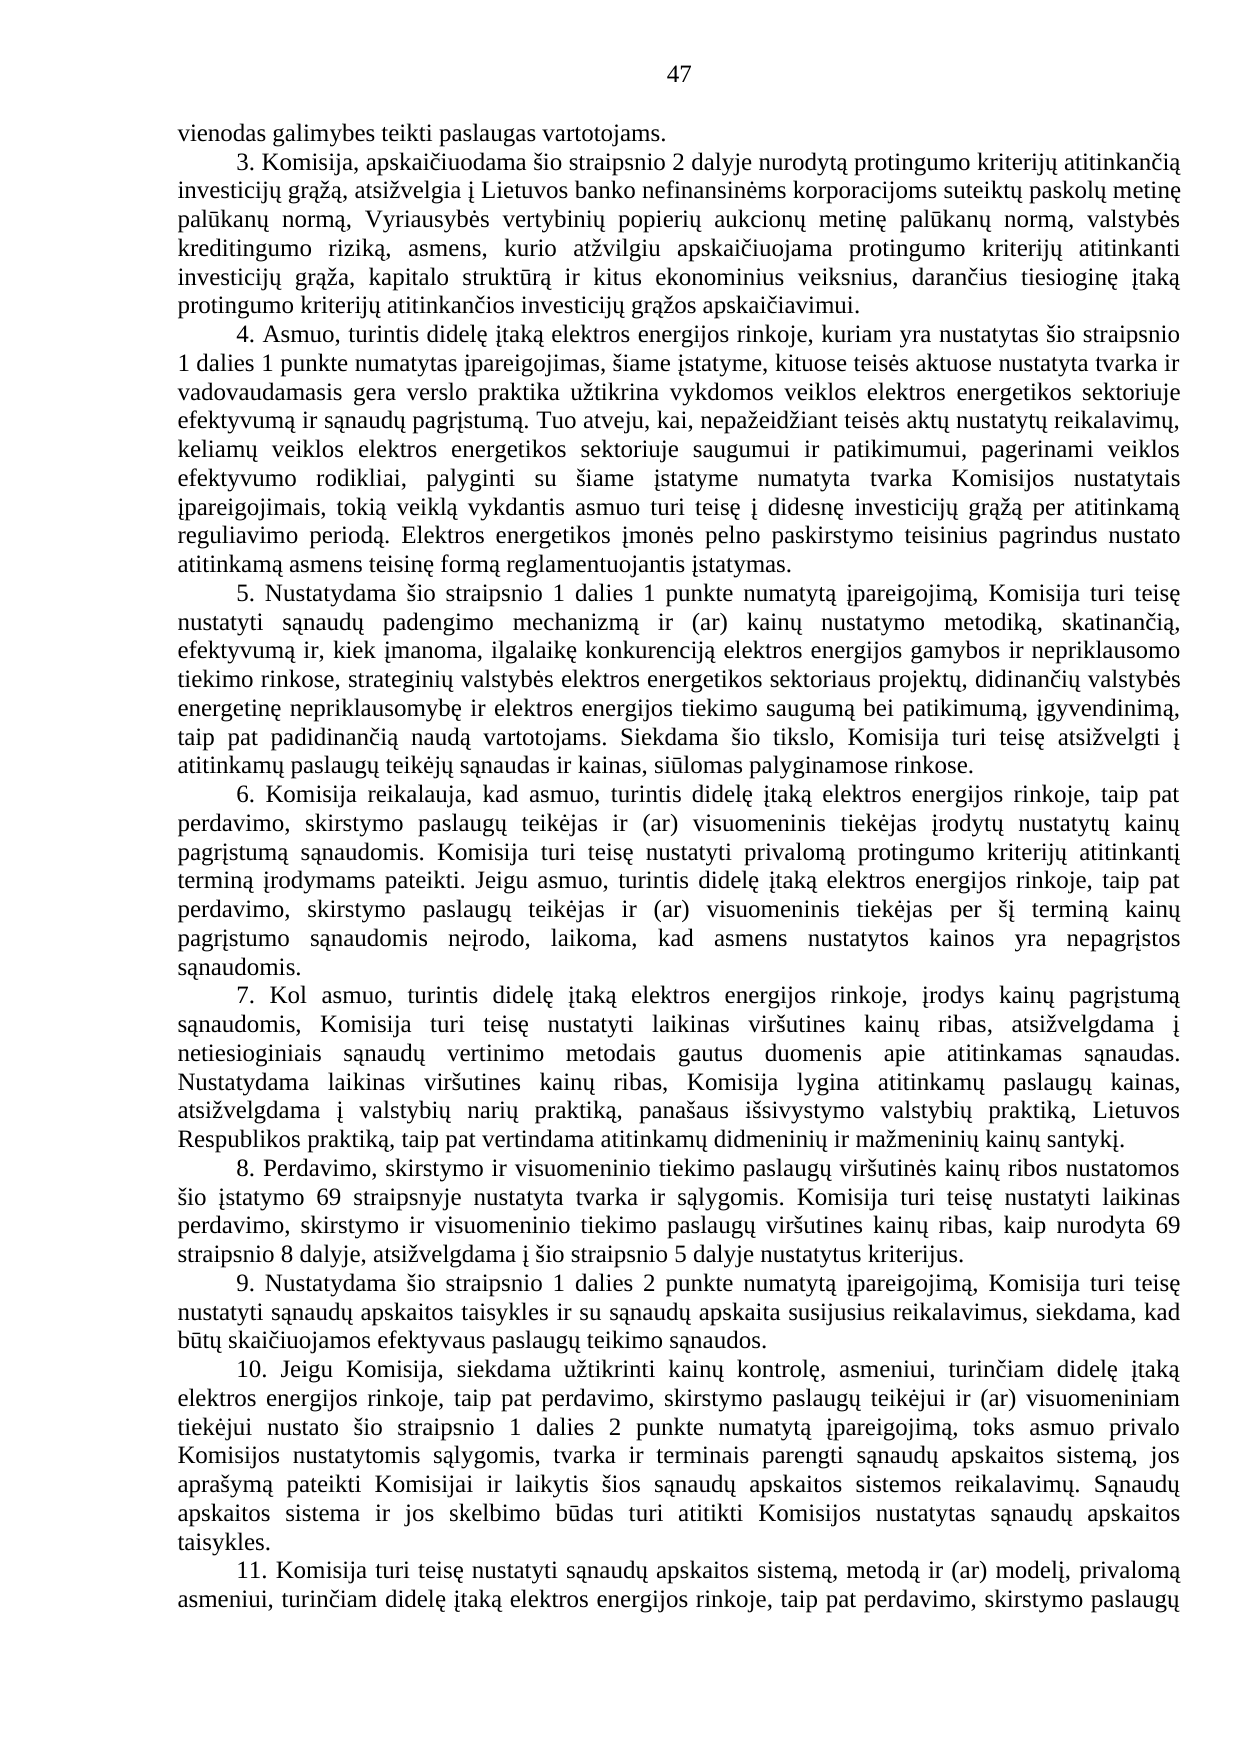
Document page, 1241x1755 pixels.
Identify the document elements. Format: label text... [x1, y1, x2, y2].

text 4. Asmuo, turintis didelę įtaką elektros energijos rinkoje, kuriam yra nustatytas šio straipsnio 1 dalies 1 punkte numatytas įpareigojimas, šiame įstatyme, kituose teisės aktuose nustatyta tvarka ir vadovaudamasis gera verslo praktika užtikrina vykdomos veiklos elektros energetikos sektoriuje efektyvumą ir sąnaudų pagrįstumą. Tuo atveju, kai, nepažeidžiant teisės aktų nustatytų reikalavimų, keliamų veiklos elektros energetikos sektoriuje saugumui ir patikimumui, pagerinami veiklos efektyvumo rodikliai, palyginti su šiame įstatyme numatyta tvarka Komisijos nustatytais įpareigojimais, tokią veiklą vykdantis asmuo turi teisę į didesnę investicijų grąžą per atitinkamą reguliavimo periodą. Elektros energetikos įmonės pelno paskirstymo teisinius pagrindus nustato atitinkamą asmens teisinę formą reglamentuojantis įstatymas. [177, 319, 1181, 578]
text 7. Kol asmuo, turintis didelę įtaką elektros energijos rinkoje, įrodys kainų pagrįstumą sąnaudomis, Komisija turi teisę nustatyti laikinas viršutines kainų ribas, atsižvelgdama į netiesioginiais sąnaudų vertinimo metodais gautus duomenis apie atitinkamas sąnaudas. Nustatydama laikinas viršutines kainų ribas, Komisija lygina atitinkamų paslaugų kainas, atsižvelgdama į valstybių narių praktiką, panašaus išsivystymo valstybių praktiką, Lietuvos Respublikos praktiką, taip pat vertindama atitinkamų didmeninių ir mažmeninių kainų santykį. [177, 981, 1181, 1153]
text 11. Komisija turi teisę nustatyti sąnaudų apskaitos sistemą, metodą ir (ar) modelį, privalomą asmeniui, turinčiam didelę įtaką elektros energijos rinkoje, taip pat perdavimo, skirstymo paslaugų [177, 1556, 1181, 1613]
text 9. Nustatydama šio straipsnio 1 dalies 2 punkte numatytą įpareigojimą, Komisija turi teisę nustatyti sąnaudų apskaitos taisykles ir su sąnaudų apskaita susijusius reikalavimus, siekdama, kad būtų skaičiuojamos efektyvaus paslaugų teikimo sąnaudos. [177, 1268, 1181, 1354]
text 10. Jeigu Komisija, siekdama užtikrinti kainų kontrolę, asmeniui, turinčiam didelę įtaką elektros energijos rinkoje, taip pat perdavimo, skirstymo paslaugų teikėjui ir (ar) visuomeniniam tiekėjui nustato šio straipsnio 1 dalies 2 punkte numatytą įpareigojimą, toks asmuo privalo Komisijos nustatytomis sąlygomis, tvarka ir terminais parengti sąnaudų apskaitos sistemą, jos aprašymą pateikti Komisijai ir laikytis šios sąnaudų apskaitos sistemos reikalavimų. Sąnaudų apskaitos sistema ir jos skelbimo būdas turi atitikti Komisijos nustatytas sąnaudų apskaitos taisykles. [177, 1354, 1181, 1556]
text 3. Komisija, apskaičiuodama šio straipsnio 2 dalyje nurodytą protingumo kriterijų atitinkančią investicijų grąžą, atsižvelgia į Lietuvos banko nefinansinėms korporacijoms suteiktų paskolų metinę palūkanų normą, Vyriausybės vertybinių popierių aukcionų metinę palūkanų normą, valstybės kreditingumo riziką, asmens, kurio atžvilgiu apskaičiuojama protingumo kriterijų atitinkanti investicijų grąža, kapitalo struktūrą ir kitus ekonominius veiksnius, darančius tiesioginę įtaką protingumo kriterijų atitinkančios investicijų grąžos apskaičiavimui. [177, 147, 1181, 319]
text 6. Komisija reikalauja, kad asmuo, turintis didelę įtaką elektros energijos rinkoje, taip pat perdavimo, skirstymo paslaugų teikėjas ir (ar) visuomeninis tiekėjas įrodytų nustatytų kainų pagrįstumą sąnaudomis. Komisija turi teisę nustatyti privalomą protingumo kriterijų atitinkantį terminą įrodymams pateikti. Jeigu asmuo, turintis didelę įtaką elektros energijos rinkoje, taip pat perdavimo, skirstymo paslaugų teikėjas ir (ar) visuomeninis tiekėjas per šį terminą kainų pagrįstumo sąnaudomis neįrodo, laikoma, kad asmens nustatytos kainos yra nepagrįstos sąnaudomis. [177, 779, 1181, 981]
text 8. Perdavimo, skirstymo ir visuomeninio tiekimo paslaugų viršutinės kainų ribos nustatomos šio įstatymo 69 straipsnyje nustatyta tvarka ir sąlygomis. Komisija turi teisę nustatyti laikinas perdavimo, skirstymo ir visuomeninio tiekimo paslaugų viršutines kainų ribas, kaip nurodyta 69 straipsnio 8 dalyje, atsižvelgdama į šio straipsnio 5 dalyje nustatytus kriterijus. [177, 1153, 1181, 1268]
text 5. Nustatydama šio straipsnio 1 dalies 1 punkte numatytą įpareigojimą, Komisija turi teisę nustatyti sąnaudų padengimo mechanizmą ir (ar) kainų nustatymo metodiką, skatinančią, efektyvumą ir, kiek įmanoma, ilgalaikę konkurenciją elektros energijos gamybos ir nepriklausomo tiekimo rinkose, strateginių valstybės elektros energetikos sektoriaus projektų, didinančių valstybės energetinę nepriklausomybę ir elektros energijos tiekimo saugumą bei patikimumą, įgyvendinimą, taip pat padidinančią naudą vartotojams. Siekdama šio tikslo, Komisija turi teisę atsižvelgti į atitinkamų paslaugų teikėjų sąnaudas ir kainas, siūlomas palyginamose rinkose. [177, 578, 1181, 779]
text vienodas galimybes teikti paslaugas vartotojams. [177, 118, 1181, 147]
